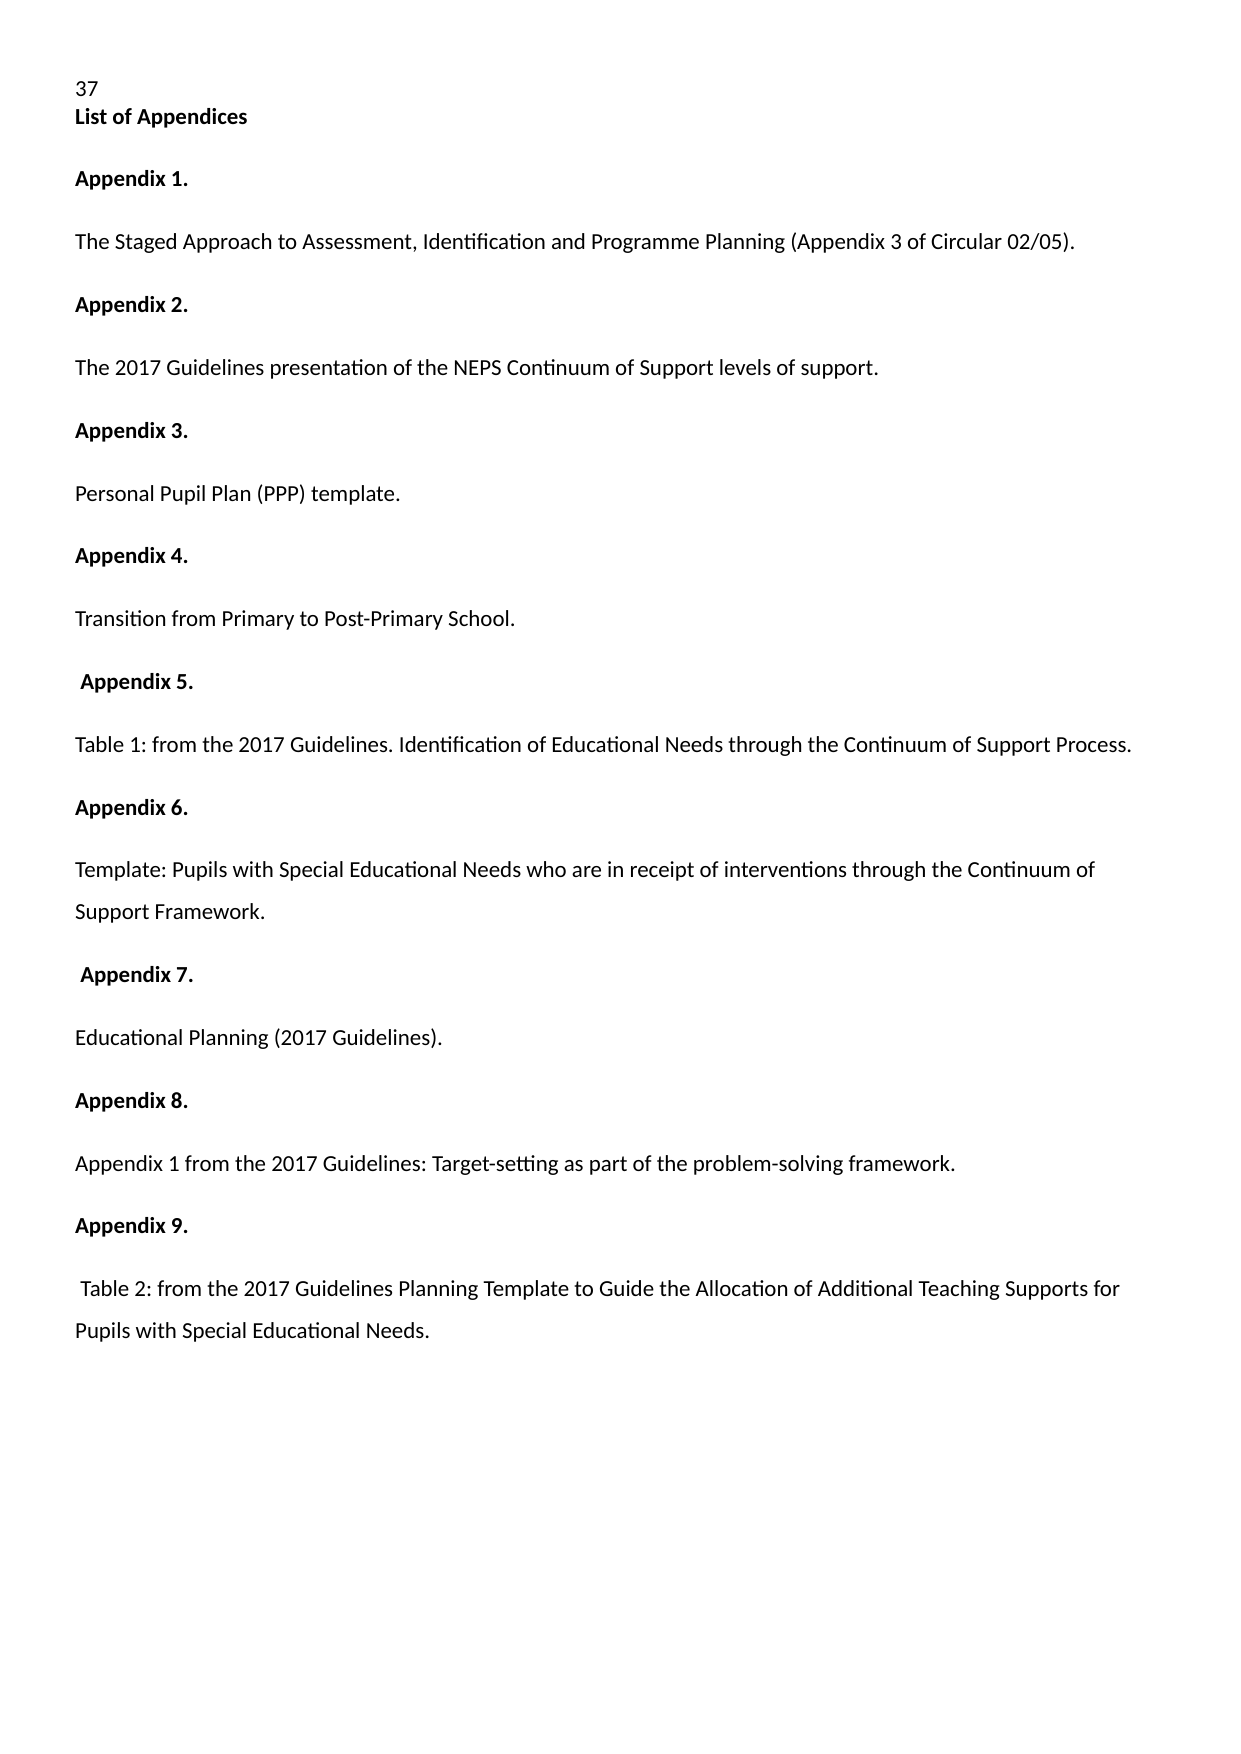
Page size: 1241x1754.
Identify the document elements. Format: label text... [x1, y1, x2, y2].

text Appendix 5. [75, 667, 1165, 695]
text List of Appendices [75, 102, 1165, 130]
text Appendix 1. [75, 164, 1165, 193]
text Appendix 8. [75, 1086, 1165, 1114]
text Appendix 7. [75, 960, 1165, 988]
text Appendix 9. [75, 1212, 1165, 1239]
text The 2017 Guidelines presentation of the NEPS Continuum of Support levels of support. [75, 353, 1165, 381]
text The Staged Approach to Assessment, Identification and Programme Planning (Appendix 3 of Circular 02/05). [75, 227, 1165, 255]
text Table 1: from the 2017 Guidelines. Identification of Educational Needs through the Continuum of Support Process. [75, 730, 1165, 758]
text Template: Pupils with Special Educational Needs who are in receipt of interventions through the Continuum of Support Framework. [75, 856, 1165, 926]
text Table 2: from the 2017 Guidelines Planning Template to Guide the Allocation of Additional Teaching Supports for Pupils with Special Educational Needs. [75, 1274, 1165, 1344]
text Appendix 2. [75, 290, 1165, 318]
text Appendix 6. [75, 793, 1165, 821]
text Appendix 4. [75, 541, 1165, 569]
text Transition from Primary to Post-Primary School. [75, 604, 1165, 632]
text Appendix 1 from the 2017 Guidelines: Target-setting as part of the problem-solving framework. [75, 1149, 1165, 1177]
text Educational Planning (2017 Guidelines). [75, 1023, 1165, 1051]
text Personal Pupil Plan (PPP) template. [75, 479, 1165, 507]
text Appendix 3. [75, 416, 1165, 444]
